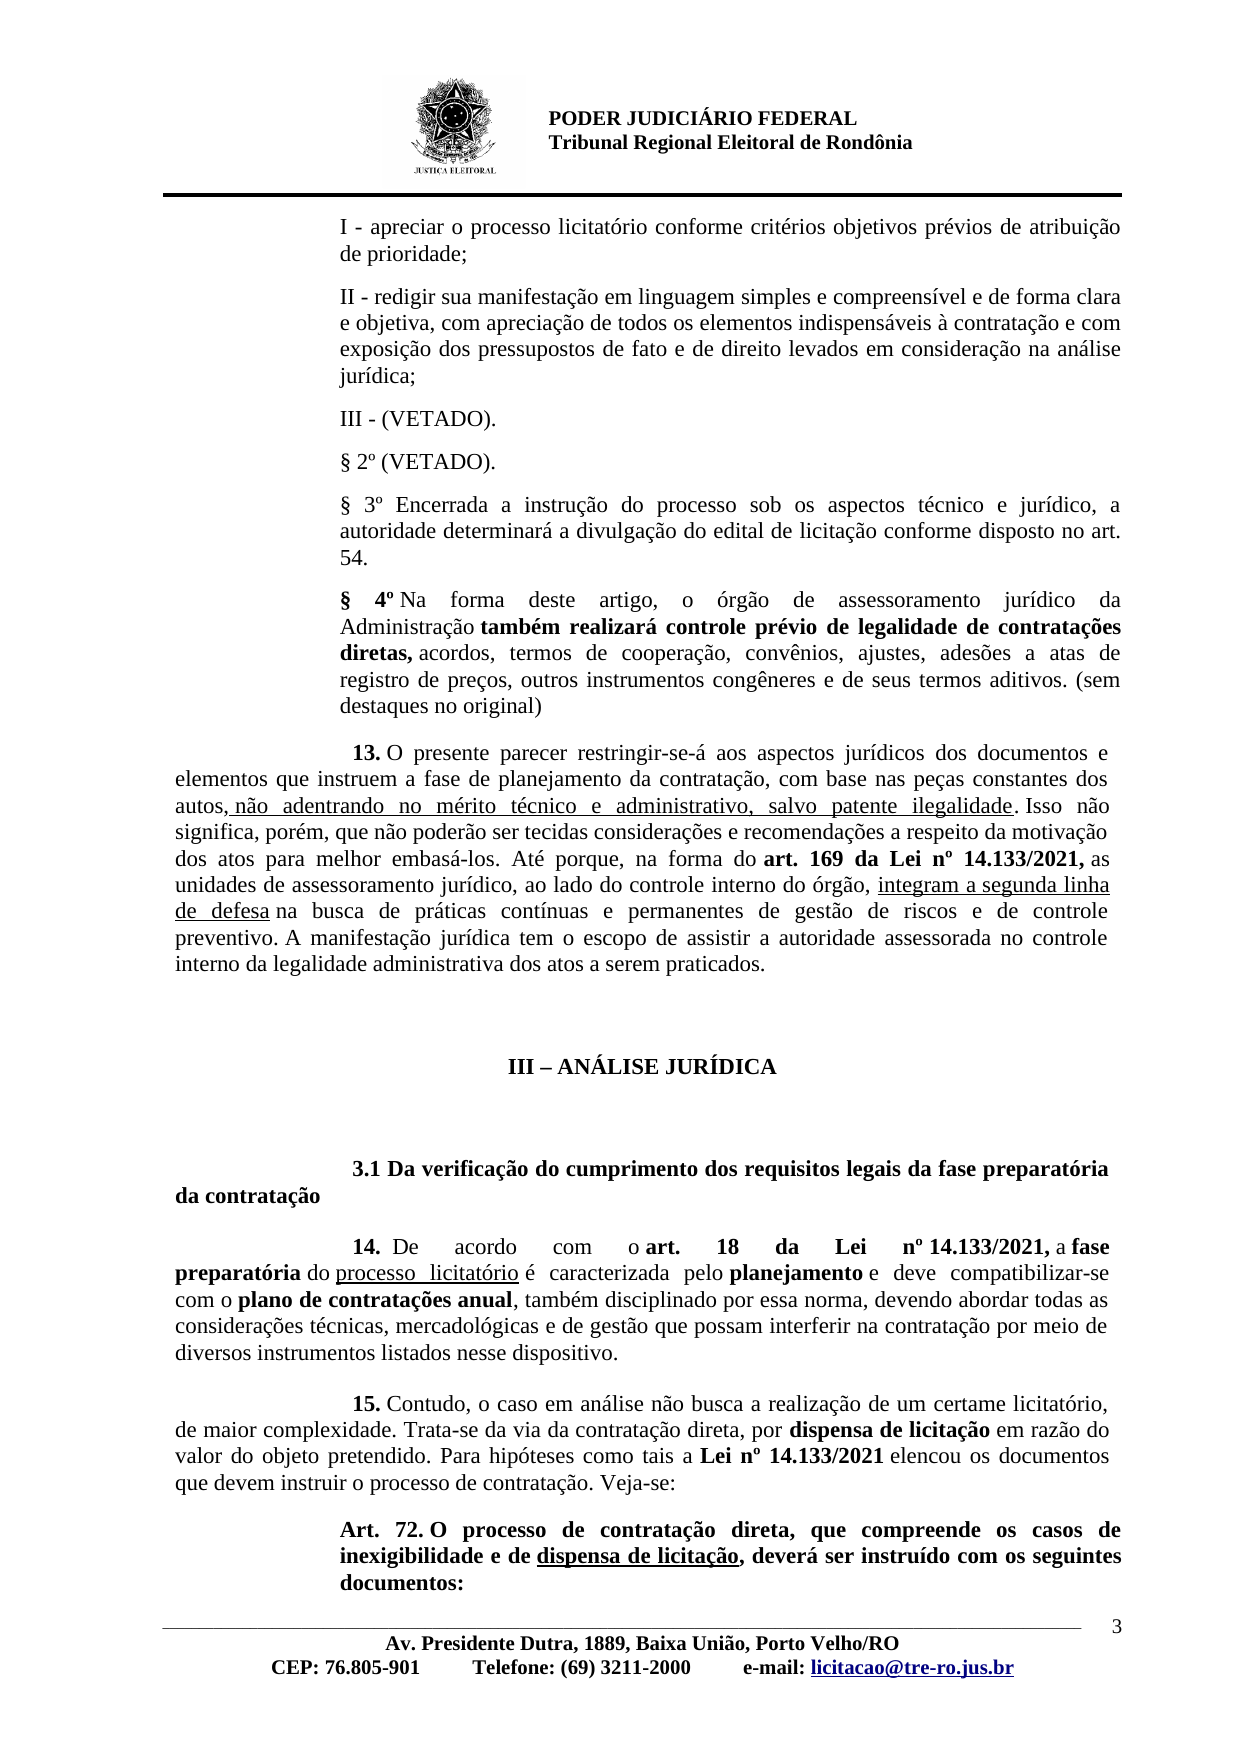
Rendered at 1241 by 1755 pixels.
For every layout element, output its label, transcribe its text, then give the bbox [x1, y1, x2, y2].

text 14. De acordo com o art. 18 da Lei nº 14.133/2021, a fase preparatória do processo licitatório é caracterizada pelo planejamento e deve compatibilizar-se com o plano de contratações anual, também disciplinado por essa norma, devendo abordar todas as considerações técnicas, mercadológicas e de gestão que possam interferir na contratação por meio de diversos instrumentos listados nesse dispositivo. [175, 1233, 1110, 1365]
text III - (VETADO). [339, 405, 1122, 431]
text 15. Contudo, o caso em análise não busca a realização de um certame licitatório, de maior complexidade. Trata-se da via da contratação direta, por dispensa de licitação em razão do valor do objeto pretendido. Para hipóteses como tais a Lei nº 14.133/2021 elencou os documentos que devem instruir o processo de contratação. Veja-se: [175, 1390, 1110, 1495]
text 3.1 Da verificação do cumprimento dos requisitos legais da fase preparatória da contratação [175, 1155, 1110, 1208]
text § 2º (VETADO). [339, 448, 1122, 474]
text Art. 72. O processo de contratação direta, que compreende os casos de inexigibilidade e de dispensa de licitação, deverá ser instruído com os seguintes documentos: [339, 1516, 1122, 1595]
text I - apreciar o processo licitatório conforme critérios objetivos prévios de atribuição de prioridade; [339, 213, 1122, 266]
text § 4º Na forma deste artigo, o órgão de assessoramento jurídico da Administração também realizará controle prévio de legalidade de contratações diretas, acordos, termos de cooperação, convênios, ajustes, adesões a atas de registro de preços, outros instrumentos congêneres e de seus termos aditivos. (sem destaques no original) [339, 587, 1122, 718]
text III – ANÁLISE JURÍDICA [175, 1053, 1110, 1079]
text II - redigir sua manifestação em linguagem simples e compreensível e de forma clara e objetiva, com apreciação de todos os elementos indispensáveis à contratação e com exposição dos pressupostos de fato e de direito levados em consideração na análise jurídica; [339, 283, 1122, 388]
text 13. O presente parecer restringir-se-á aos aspectos jurídicos dos documentos e elementos que instruem a fase de planejamento da contratação, com base nas peças constantes dos autos, não adentrando no mérito técnico e administrativo, salvo patente ilegalidade. Isso não significa, porém, que não poderão ser tecidas considerações e recomendações a respeito da motivação dos atos para melhor embasá-los. Até porque, na forma do art. 169 da Lei nº 14.133/2021, as unidades de assessoramento jurídico, ao lado do controle interno do órgão, integram a segunda linha de defesa na busca de práticas contínuas e permanentes de gestão de riscos e de controle preventivo. A manifestação jurídica tem o escopo de assistir a autoridade assessorada no controle interno da legalidade administrativa dos atos a serem praticados. [175, 739, 1110, 976]
text § 3º Encerrada a instrução do processo sob os aspectos técnico e jurídico, a autoridade determinará a divulgação do edital de licitação conforme disposto no art. 54. [339, 491, 1122, 570]
